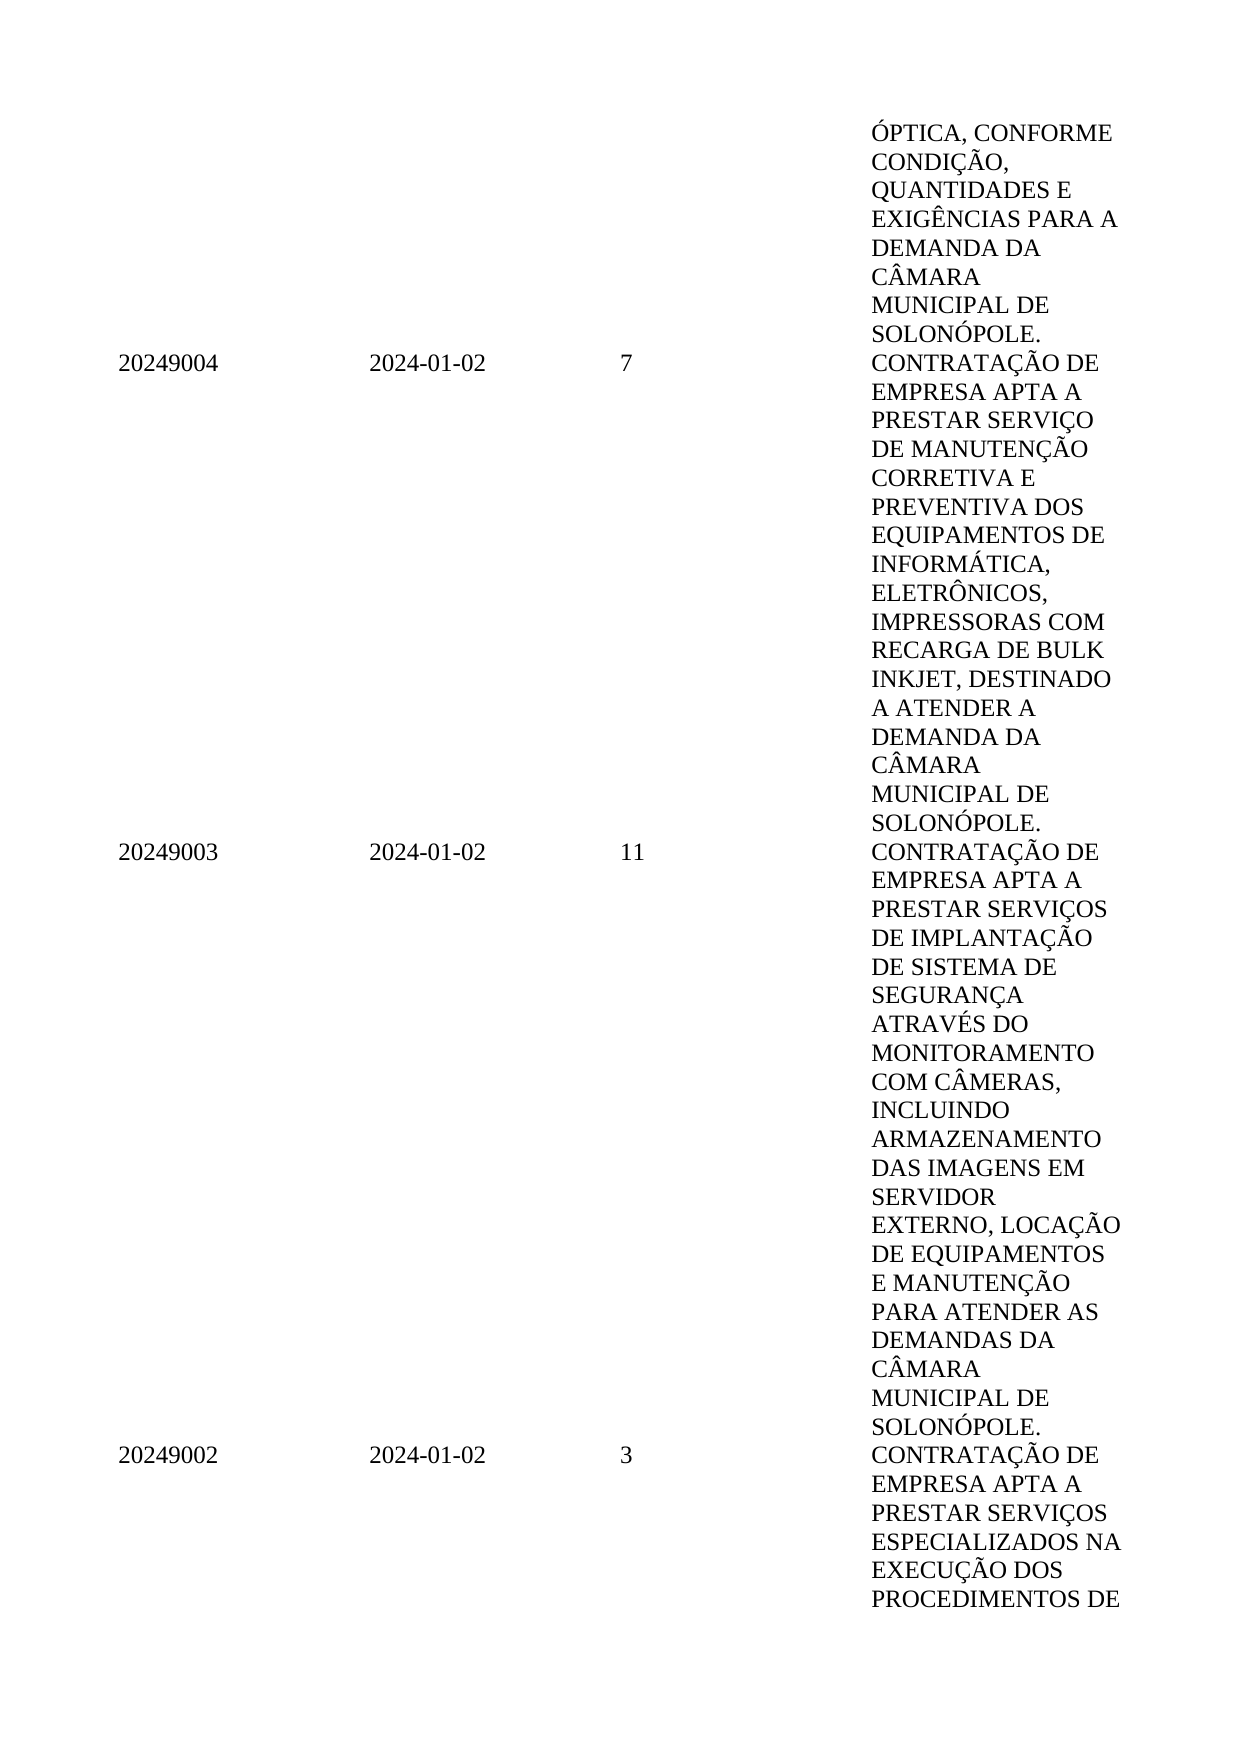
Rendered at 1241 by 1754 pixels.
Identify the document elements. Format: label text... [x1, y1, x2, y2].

table_cell [118, 118, 369, 348]
table_cell 20249002 [118, 1441, 369, 1613]
table_cell 7 [620, 348, 871, 837]
table_cell 20249003 [118, 837, 369, 1441]
table_cell ÓPTICA, CONFORME CONDIÇÃO, QUANTIDADES E EXIGÊNCIAS PARA A DEMANDA DA CÂMARA MUNICIPAL DE SOLONÓPOLE. [871, 118, 1122, 348]
table_cell 2024-01-02 [369, 348, 620, 837]
table_cell 2024-01-02 [369, 1441, 620, 1613]
table_cell CONTRATAÇÃO DE EMPRESA APTA A PRESTAR SERVIÇO DE MANUTENÇÃO CORRETIVA E PREVENTIVA DOS EQUIPAMENTOS DE INFORMÁTICA, ELETRÔNICOS, IMPRESSORAS COM RECARGA DE BULK INKJET, DESTINADO A ATENDER A DEMANDA DA CÂMARA MUNICIPAL DE SOLONÓPOLE. [871, 348, 1122, 837]
table_cell [369, 118, 620, 348]
table_cell CONTRATAÇÃO DE EMPRESA APTA A PRESTAR SERVIÇOS ESPECIALIZADOS NA EXECUÇÃO DOS PROCEDIMENTOS DE [871, 1441, 1122, 1613]
table_cell 3 [620, 1441, 871, 1613]
table_cell 11 [620, 837, 871, 1441]
table_cell 20249004 [118, 348, 369, 837]
table_cell CONTRATAÇÃO DE EMPRESA APTA A PRESTAR SERVIÇOS DE IMPLANTAÇÃO DE SISTEMA DE SEGURANÇA ATRAVÉS DO MONITORAMENTO COM CÂMERAS, INCLUINDO ARMAZENAMENTO DAS IMAGENS EM SERVIDOR EXTERNO, LOCAÇÃO DE EQUIPAMENTOS E MANUTENÇÃO PARA ATENDER AS DEMANDAS DA CÂMARA MUNICIPAL DE SOLONÓPOLE. [871, 837, 1122, 1441]
table_cell [620, 118, 871, 348]
table_cell 2024-01-02 [369, 837, 620, 1441]
